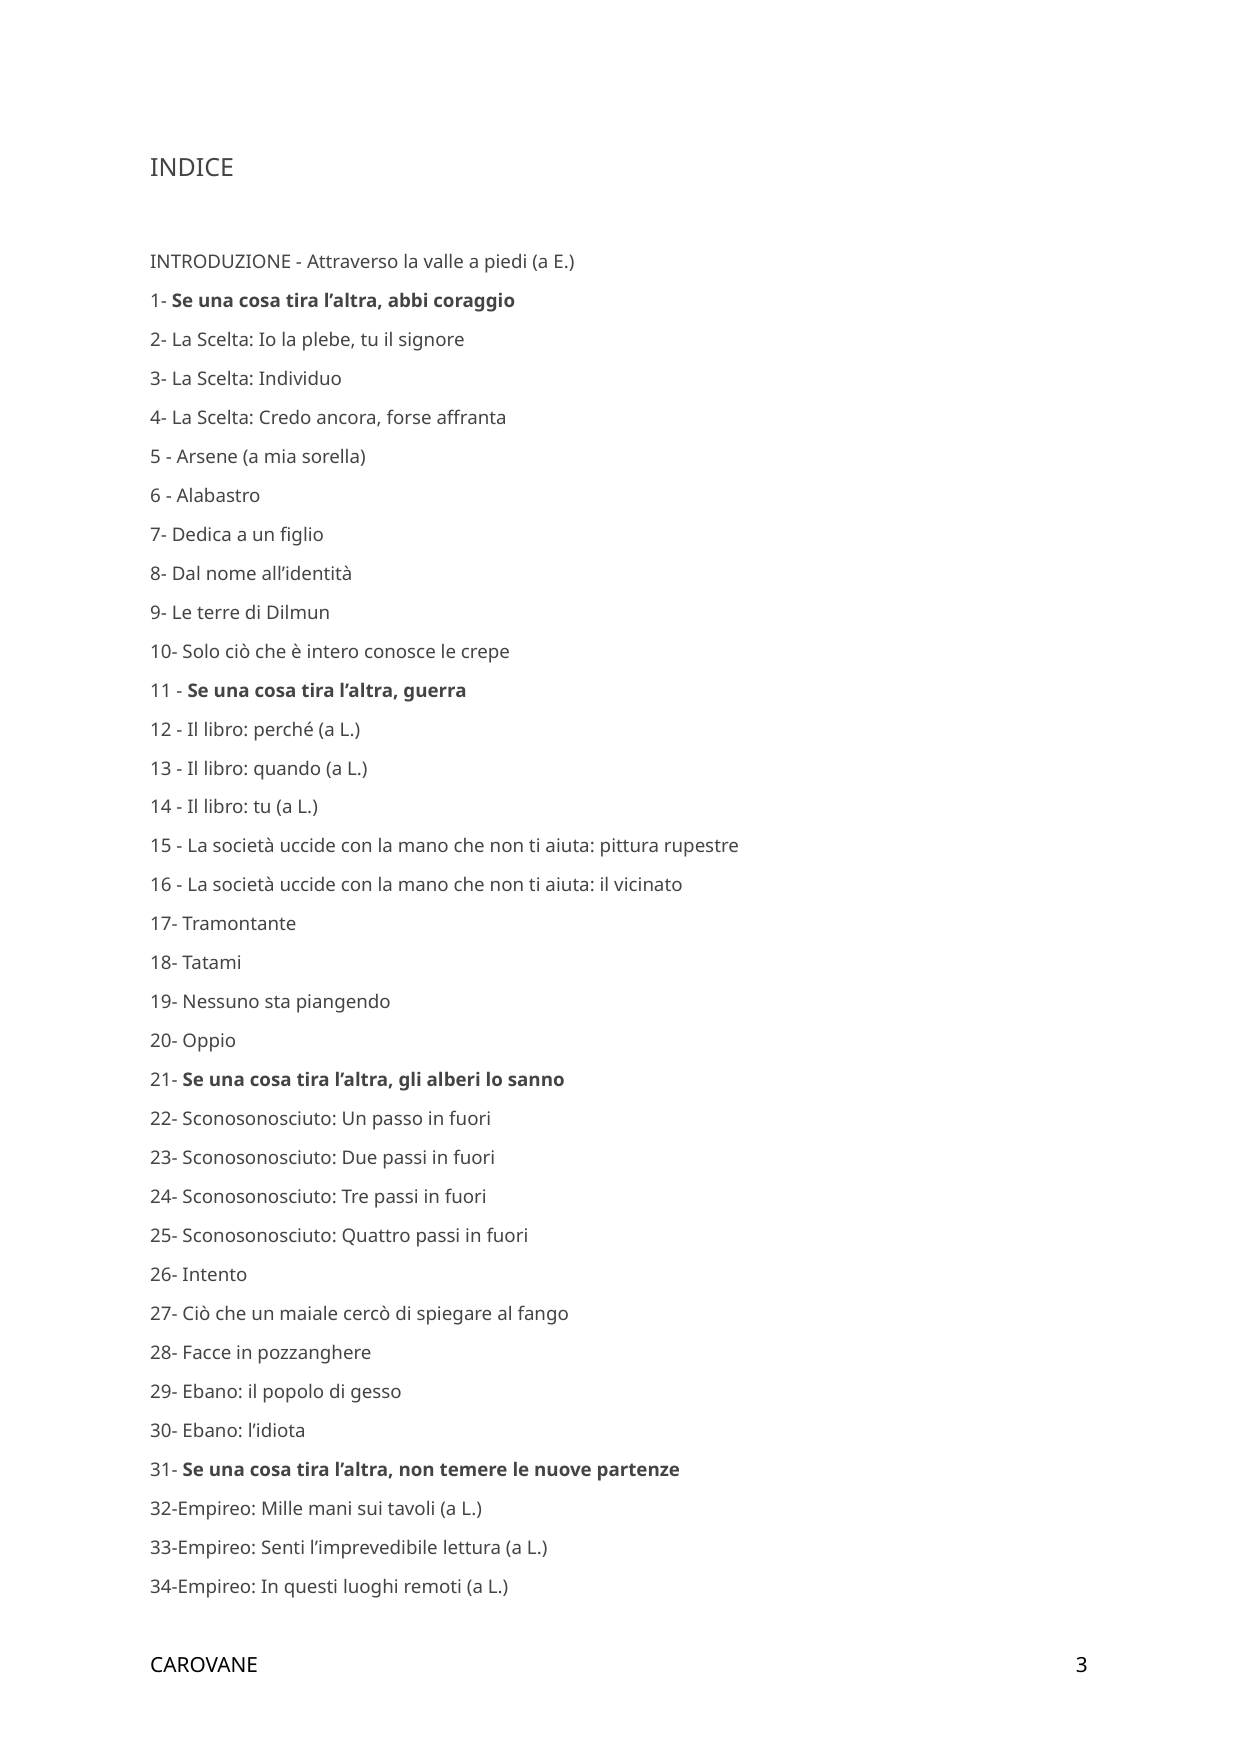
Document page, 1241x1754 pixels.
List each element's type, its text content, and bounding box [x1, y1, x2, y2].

text 33-Empireo: Senti l’imprevedibile lettura (a L.) [150, 1534, 1090, 1559]
text 31- Se una cosa tira l’altra, non temere le nuove partenze [150, 1456, 1090, 1482]
text 9- Le terre di Dilmun [150, 599, 1090, 624]
text 2- La Scelta: Io la plebe, tu il signore [150, 326, 1090, 352]
text 20- Oppio [150, 1027, 1090, 1053]
text 24- Sconosonosciuto: Tre passi in fuori [150, 1183, 1090, 1209]
text 7- Dedica a un figlio [150, 521, 1090, 547]
text 12 - Il libro: perché (a L.) [150, 716, 1090, 741]
text 8- Dal nome all’identità [150, 560, 1090, 586]
text INTRODUZIONE - Attraverso la valle a piedi (a E.) [150, 248, 1090, 274]
text 6 - Alabastro [150, 482, 1090, 508]
text 32-Empireo: Mille mani sui tavoli (a L.) [150, 1495, 1090, 1521]
text 4- La Scelta: Credo ancora, forse affranta [150, 404, 1090, 430]
text 22- Sconosonosciuto: Un passo in fuori [150, 1105, 1090, 1131]
text 13 - Il libro: quando (a L.) [150, 755, 1090, 780]
text 10- Solo ciò che è intero conosce le crepe [150, 638, 1090, 663]
text 11 - Se una cosa tira l’altra, guerra [150, 677, 1090, 702]
text INDICE [150, 150, 1090, 184]
text 3- La Scelta: Individuo [150, 365, 1090, 391]
text 29- Ebano: il popolo di gesso [150, 1378, 1090, 1404]
text 26- Intento [150, 1261, 1090, 1287]
text 16 - La società uccide con la mano che non ti aiuta: il vicinato [150, 872, 1090, 897]
text 5 - Arsene (a mia sorella) [150, 443, 1090, 469]
text 28- Facce in pozzanghere [150, 1339, 1090, 1365]
text 15 - La società uccide con la mano che non ti aiuta: pittura rupestre [150, 833, 1090, 858]
text 30- Ebano: l’idiota [150, 1417, 1090, 1443]
text 14 - Il libro: tu (a L.) [150, 794, 1090, 819]
text 23- Sconosonosciuto: Due passi in fuori [150, 1144, 1090, 1170]
text 19- Nessuno sta piangendo [150, 988, 1090, 1014]
text 17- Tramontante [150, 911, 1090, 936]
text 18- Tatami [150, 949, 1090, 975]
text 1- Se una cosa tira l’altra, abbi coraggio [150, 287, 1090, 313]
text 25- Sconosonosciuto: Quattro passi in fuori [150, 1222, 1090, 1248]
text 27- Ciò che un maiale cercò di spiegare al fango [150, 1300, 1090, 1326]
text 21- Se una cosa tira l’altra, gli alberi lo sanno [150, 1066, 1090, 1092]
text 34-Empireo: In questi luoghi remoti (a L.) [150, 1573, 1090, 1598]
